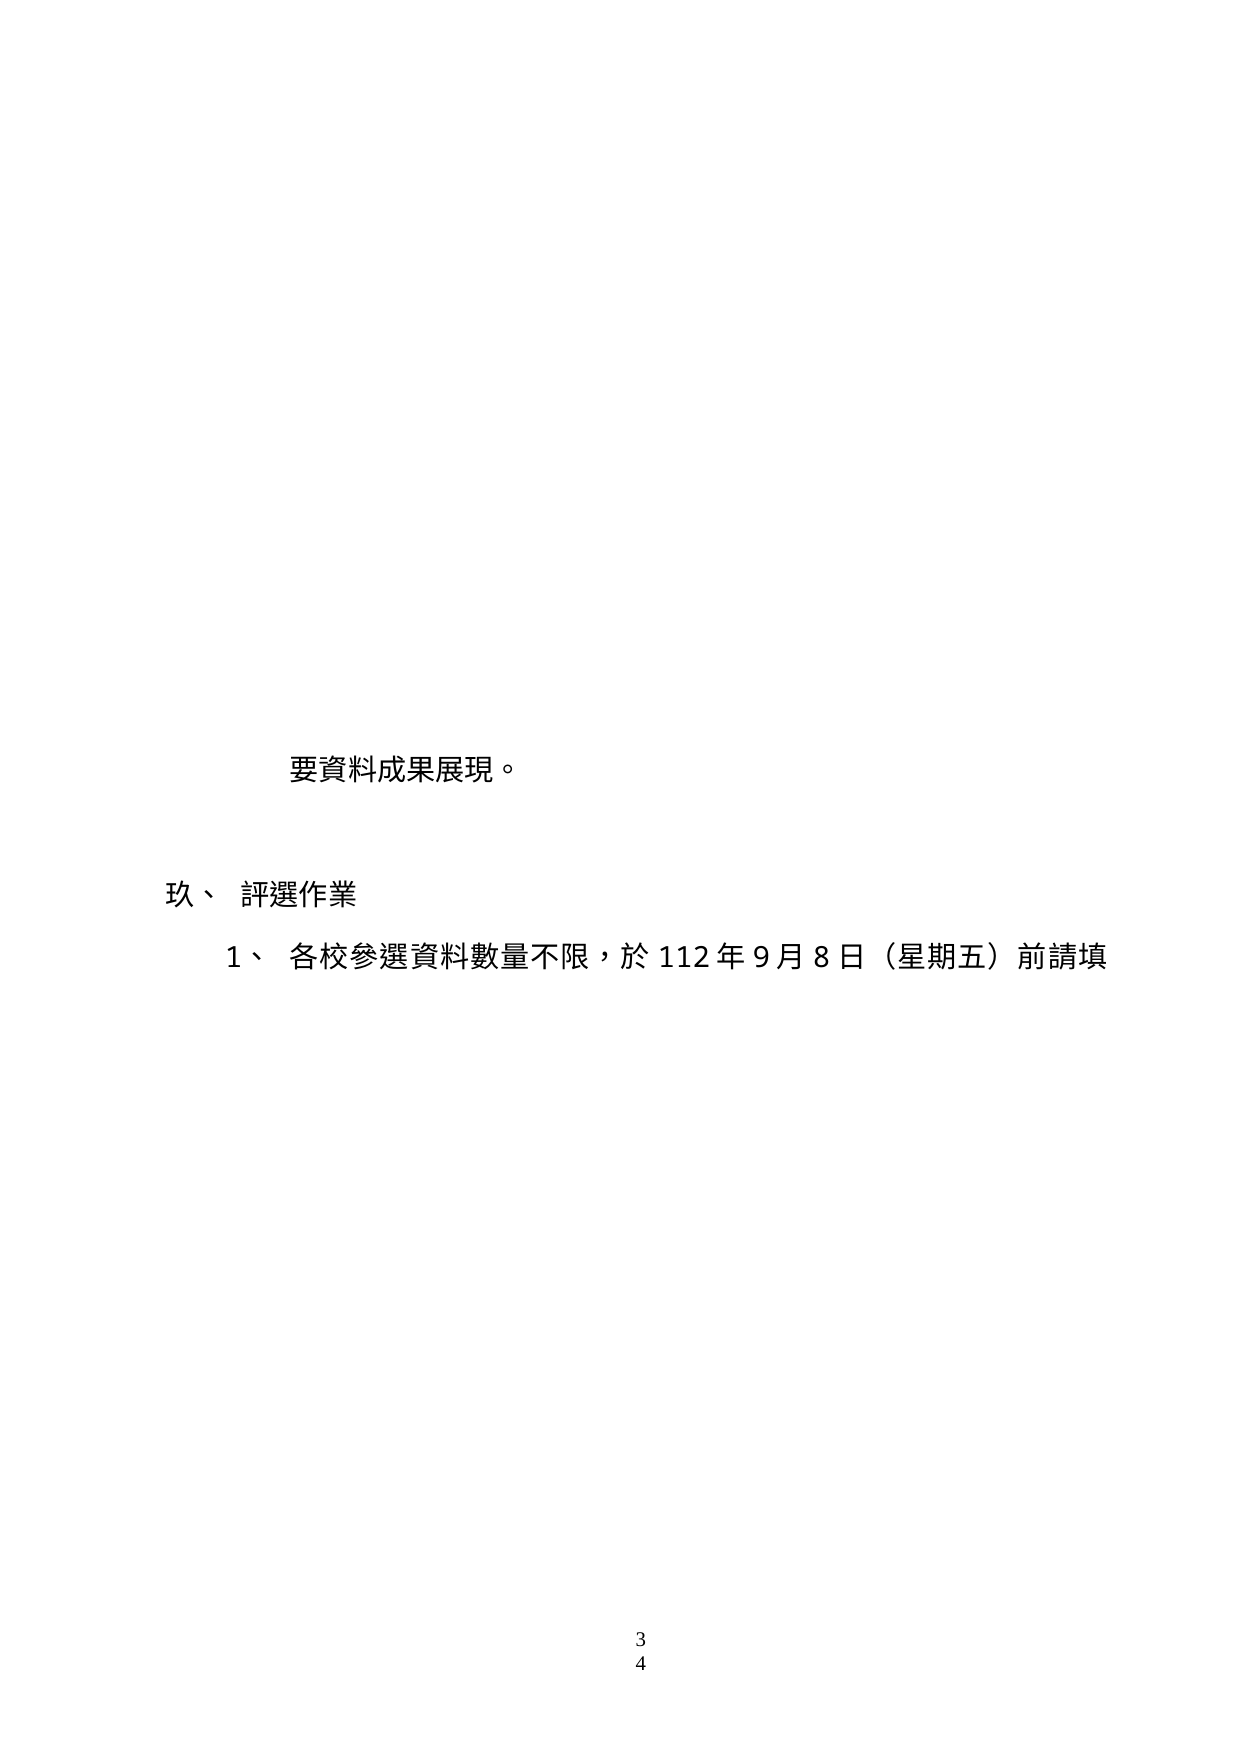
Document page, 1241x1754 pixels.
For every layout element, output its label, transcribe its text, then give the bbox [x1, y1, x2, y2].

list 各校參選資料數量不限，於112年9月8日（星期五）前請填 [224, 913, 1107, 976]
list 要資料成果展現。 [224, 726, 1107, 788]
list 評選作業 [165, 851, 1107, 913]
